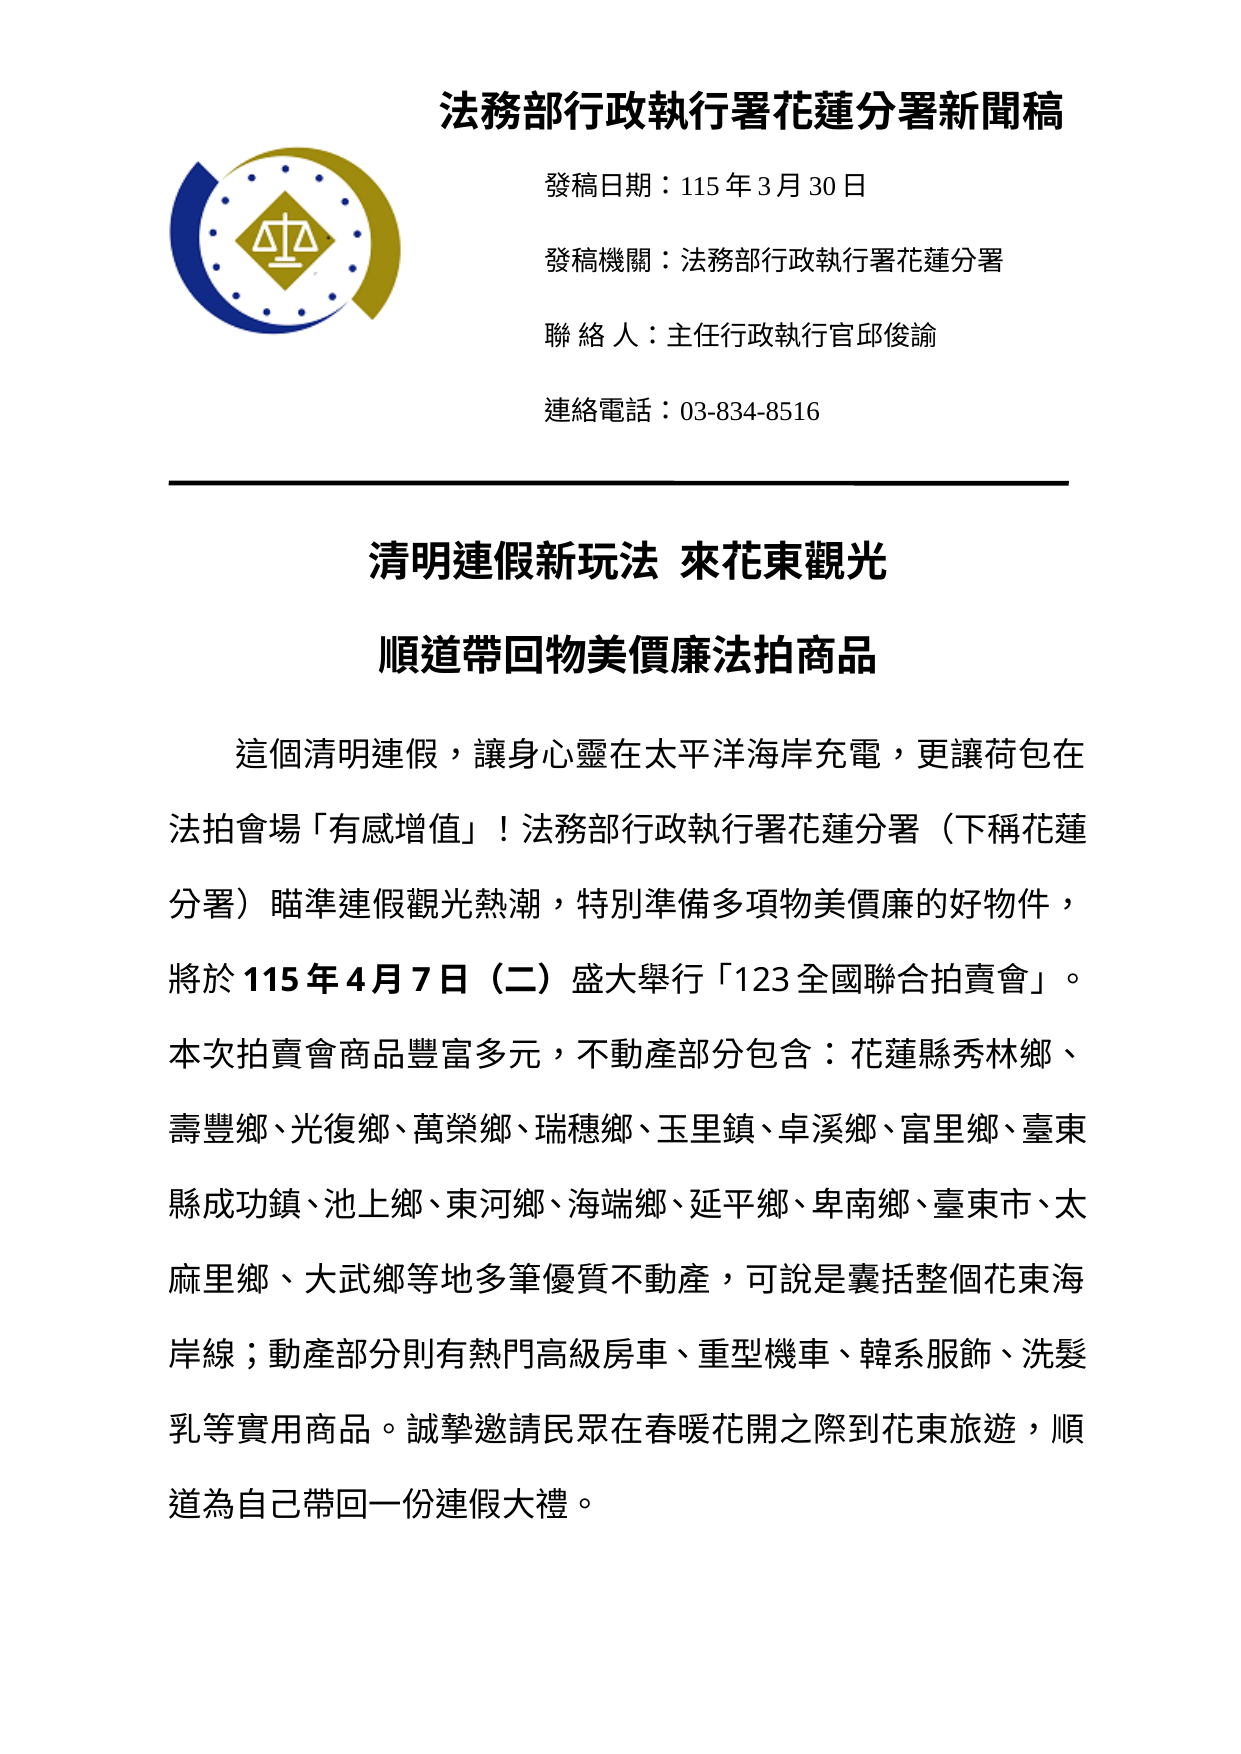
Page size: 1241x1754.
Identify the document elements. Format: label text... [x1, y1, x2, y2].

table_header [166, 71, 406, 446]
text 順道帶回物美價廉法拍商品 [169, 614, 1087, 689]
picture [168, 145, 403, 337]
table_header 法務部行政執行署花蓮分署新聞稿 發稿日期：115年3月30日 發稿機關：法務部行政執行署花蓮分署 聯 絡 人：主任行政執行官邱俊諭 連絡電話：03-834-8516 [406, 71, 1087, 446]
text 清明連假新玩法 來花東觀光 [169, 521, 1087, 596]
text 這個清明連假，讓身心靈在太平洋海岸充電，更讓荷包在法拍會場「有感增值」！法務部行政執行署花蓮分署（下稱花蓮分署）瞄準連假觀光熱潮，特別準備多項物美價廉的好物件，將於115年4月7日（二）盛大舉行「123全國聯合拍賣會」。本次拍賣會商品豐富多元，不動產部分包含：花蓮縣秀林鄉、壽豐鄉、光復鄉、萬榮鄉、瑞穗鄉、玉里鎮、卓溪鄉、富里鄉、臺東縣成功鎮、池上鄉、東河鄉、海端鄉、延平鄉、卑南鄉、臺東市、太麻里鄉、大武鄉等地多筆優質不動產，可說是囊括整個花東海岸線；動產部分則有熱門高級房車、重型機車、韓系服飾、洗髮乳等實用商品。誠摯邀請民眾在春暖花開之際到花東旅遊，順道為自己帶回一份連假大禮。 [169, 714, 1087, 1539]
